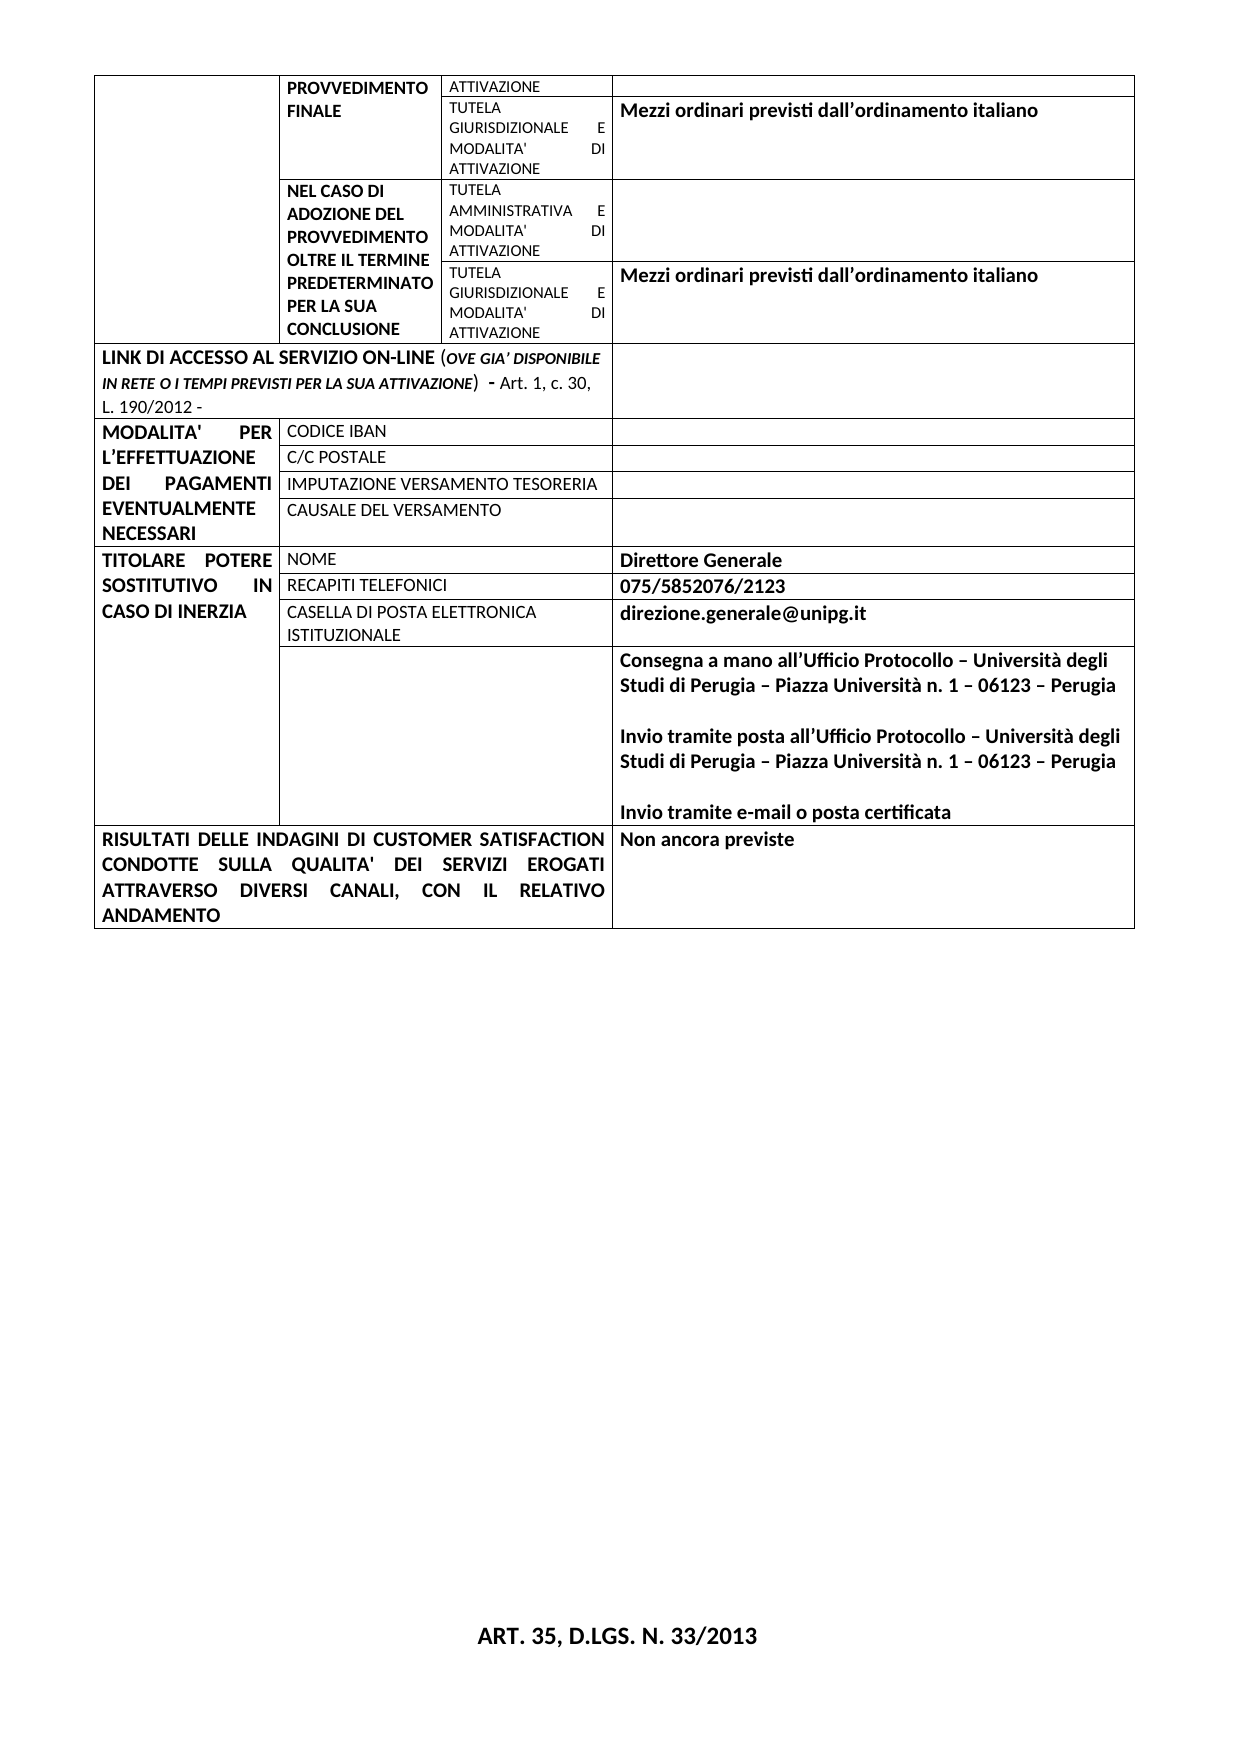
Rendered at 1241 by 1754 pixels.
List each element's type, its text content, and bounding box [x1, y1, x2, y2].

table_cell IMPUTAZIONE VERSAMENTO TESORERIA [280, 472, 612, 498]
table_cell direzione.generale@unipg.it [613, 600, 1134, 646]
table_cell [613, 344, 1134, 418]
table_cell [613, 499, 1134, 546]
table_cell Consegna a mano all’Ufficio Protocollo – Università degli Studi di Perugia – Piazza Università n. 1 – 06123 – Perugia Invio tramite posta all’Ufficio Protocollo – Università degli Studi di Perugia – Piazza Università n. 1 – 06123 – Perugia Invio tramite e-mail o posta certificata [613, 647, 1134, 825]
table_cell 075/5852076/2123 [613, 574, 1134, 599]
table_cell [280, 647, 612, 825]
table_cell RISULTATI DELLE INDAGINI DI CUSTOMER SATISFACTION CONDOTTE SULLA QUALITA' DEI SERVIZI EROGATI ATTRAVERSO DIVERSI CANALI, CON IL RELATIVO ANDAMENTO [95, 826, 612, 928]
table_cell Direttore Generale [613, 547, 1134, 573]
table_cell TUTELA AMMINISTRATIVA E MODALITA' DI ATTIVAZIONE [442, 180, 612, 261]
table_cell [613, 180, 1134, 261]
text Art. 35, d.lgs. n. 33/2013 [94, 1621, 1146, 1651]
table_cell Mezzi ordinari previsti dall’ordinamento italiano [613, 262, 1134, 343]
table_cell LINK DI ACCESSO AL SERVIZIO ON-LINE (OVE GIA’ DISPONIBILE IN RETE O I TEMPI PREVISTI PER LA SUA ATTIVAZIONE) - Art. 1, c. 30, L. 190/2012 - [95, 344, 612, 418]
table_cell CODICE IBAN [280, 419, 612, 444]
table_cell MODALITA' PER L’EFFETTUAZIONE DEI PAGAMENTI EVENTUALMENTE NECESSARI [95, 419, 279, 546]
table_cell [613, 446, 1134, 471]
table_cell CAUSALE DEL VERSAMENTO [280, 499, 612, 546]
table_cell Mezzi ordinari previsti dall’ordinamento italiano [613, 97, 1134, 178]
table_cell [95, 76, 279, 343]
table_cell TITOLARE POTERE SOSTITUTIVO IN CASO DI INERZIA [95, 547, 279, 825]
table_cell [613, 419, 1134, 444]
table_cell PROVVEDIMENTO FINALE [280, 76, 441, 178]
table_cell NEL CASO DI ADOZIONE DEL PROVVEDIMENTO OLTRE IL TERMINE PREDETERMINATO PER LA SUA CONCLUSIONE [280, 180, 441, 343]
table_cell NOME [280, 547, 612, 573]
table_cell [613, 76, 1134, 96]
table_cell Non ancora previste [613, 826, 1134, 928]
table_cell C/C POSTALE [280, 446, 612, 471]
table_cell [613, 472, 1134, 498]
table_cell TUTELA GIURISDIZIONALE E MODALITA' DI ATTIVAZIONE [442, 97, 612, 178]
table_cell CASELLA DI POSTA ELETTRONICA ISTITUZIONALE [280, 600, 612, 646]
table_cell RECAPITI TELEFONICI [280, 574, 612, 599]
table_cell TUTELA GIURISDIZIONALE E MODALITA' DI ATTIVAZIONE [442, 262, 612, 343]
table_cell ATTIVAZIONE [442, 76, 612, 96]
